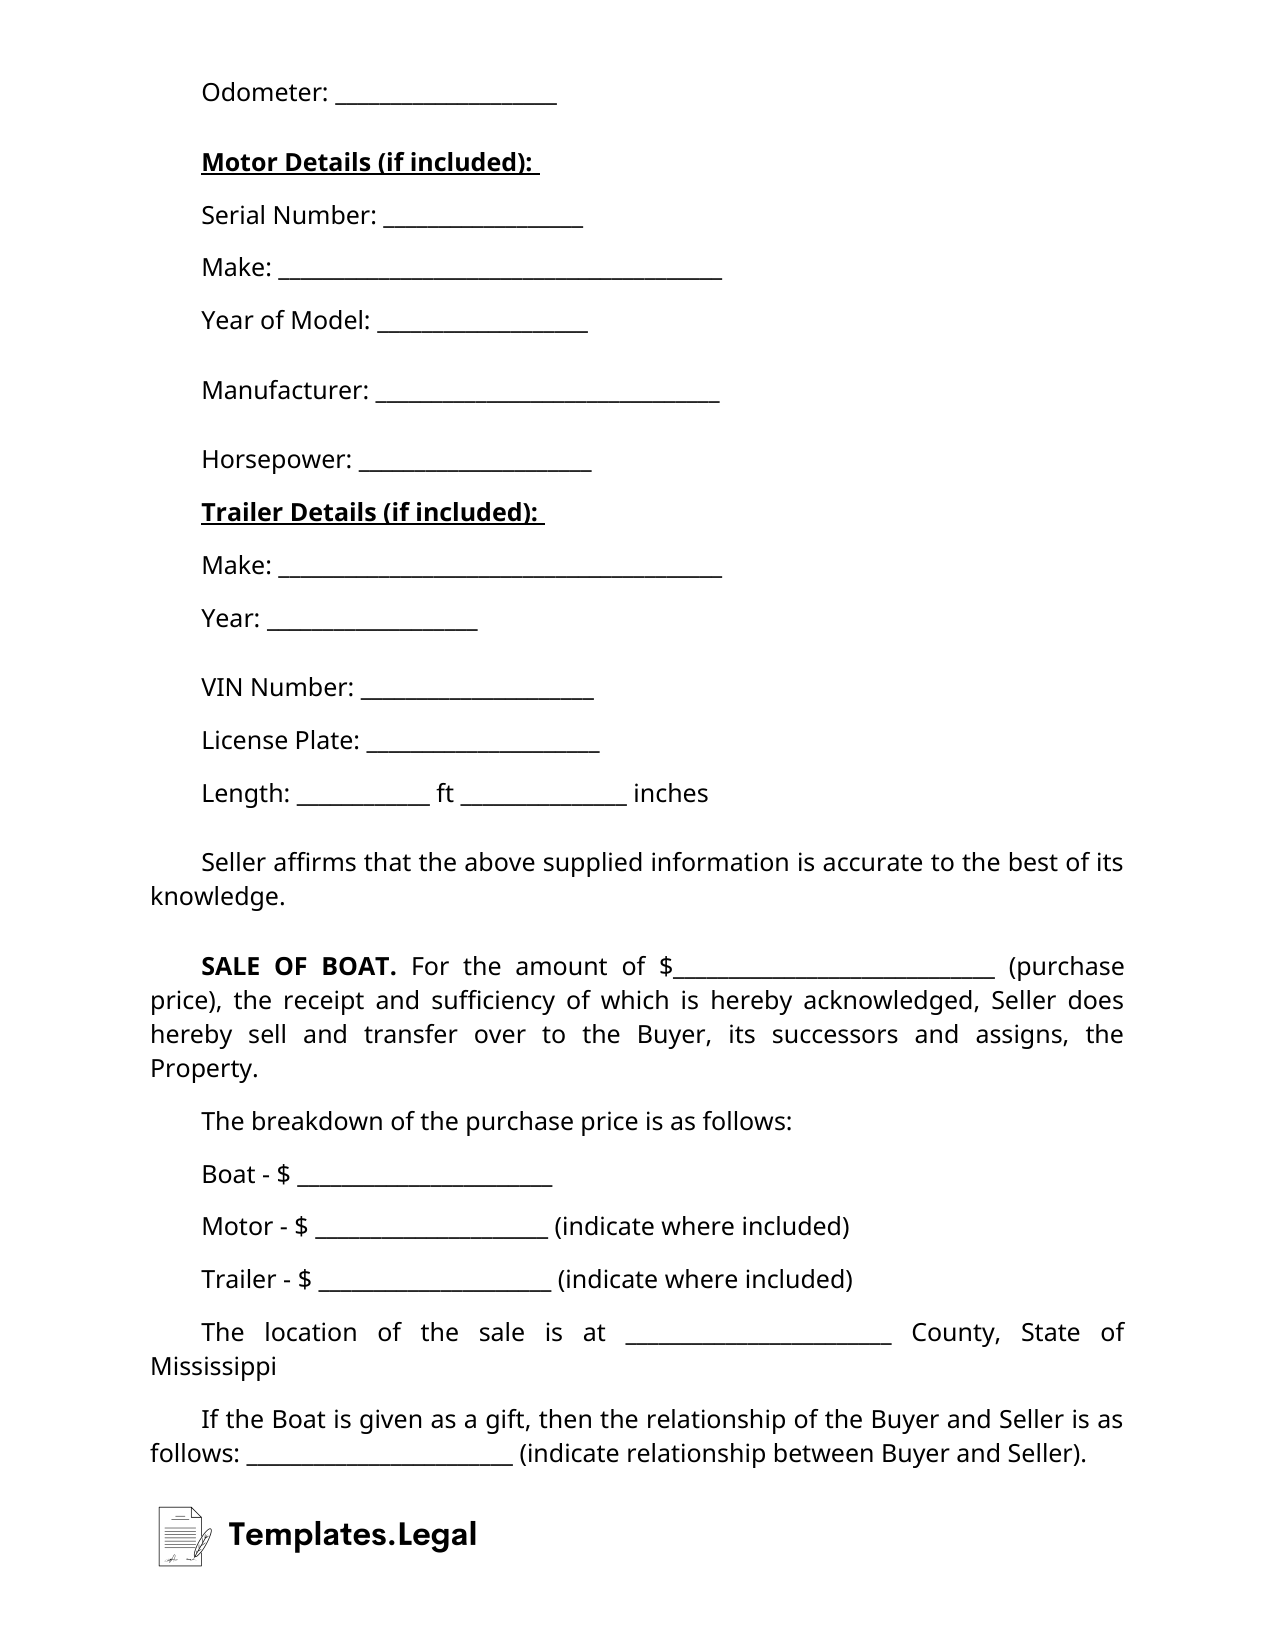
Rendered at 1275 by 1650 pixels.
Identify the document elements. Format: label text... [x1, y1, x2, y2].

text Make: ________________________________________ [150, 547, 1125, 582]
text Manufacturer: _______________________________ [150, 372, 1125, 406]
text Motor - $ _____________________ (indicate where included) [150, 1209, 1125, 1243]
text Boat - $ _______________________ [150, 1156, 1125, 1190]
text Length: ____________ ft _______________ inches [150, 775, 1125, 809]
text Odometer: ____________________ [150, 75, 1125, 109]
text If the Boat is given as a gift, then the relationship of the Buyer and Seller is as follows: ________________________ (indicate relationship between Buyer and Seller). [150, 1402, 1125, 1470]
text Year: ___________________ [150, 600, 1125, 634]
text Year of Model: ___________________ [150, 303, 1125, 337]
text Trailer Details (if included): [150, 495, 1125, 529]
text Seller affirms that the above supplied information is accurate to the best of its knowledge. [150, 845, 1125, 913]
text Horsepower: _____________________ [150, 442, 1125, 476]
text Motor Details (if included): [150, 144, 1125, 178]
text The location of the sale is at ________________________ County, State of Mississippi [150, 1315, 1125, 1383]
text Serial Number: __________________ [150, 197, 1125, 231]
text License Plate: _____________________ [150, 723, 1125, 757]
text Make: ________________________________________ [150, 250, 1125, 284]
text The breakdown of the purchase price is as follows: [150, 1103, 1125, 1137]
text SALE OF BOAT. For the amount of $_____________________________ (purchase price), the receipt and sufficiency of which is hereby acknowledged, Seller does hereby sell and transfer over to the Buyer, its successors and assigns, the Property. [150, 948, 1125, 1085]
text Trailer - $ _____________________ (indicate where included) [150, 1262, 1125, 1296]
text VIN Number: _____________________ [150, 670, 1125, 704]
